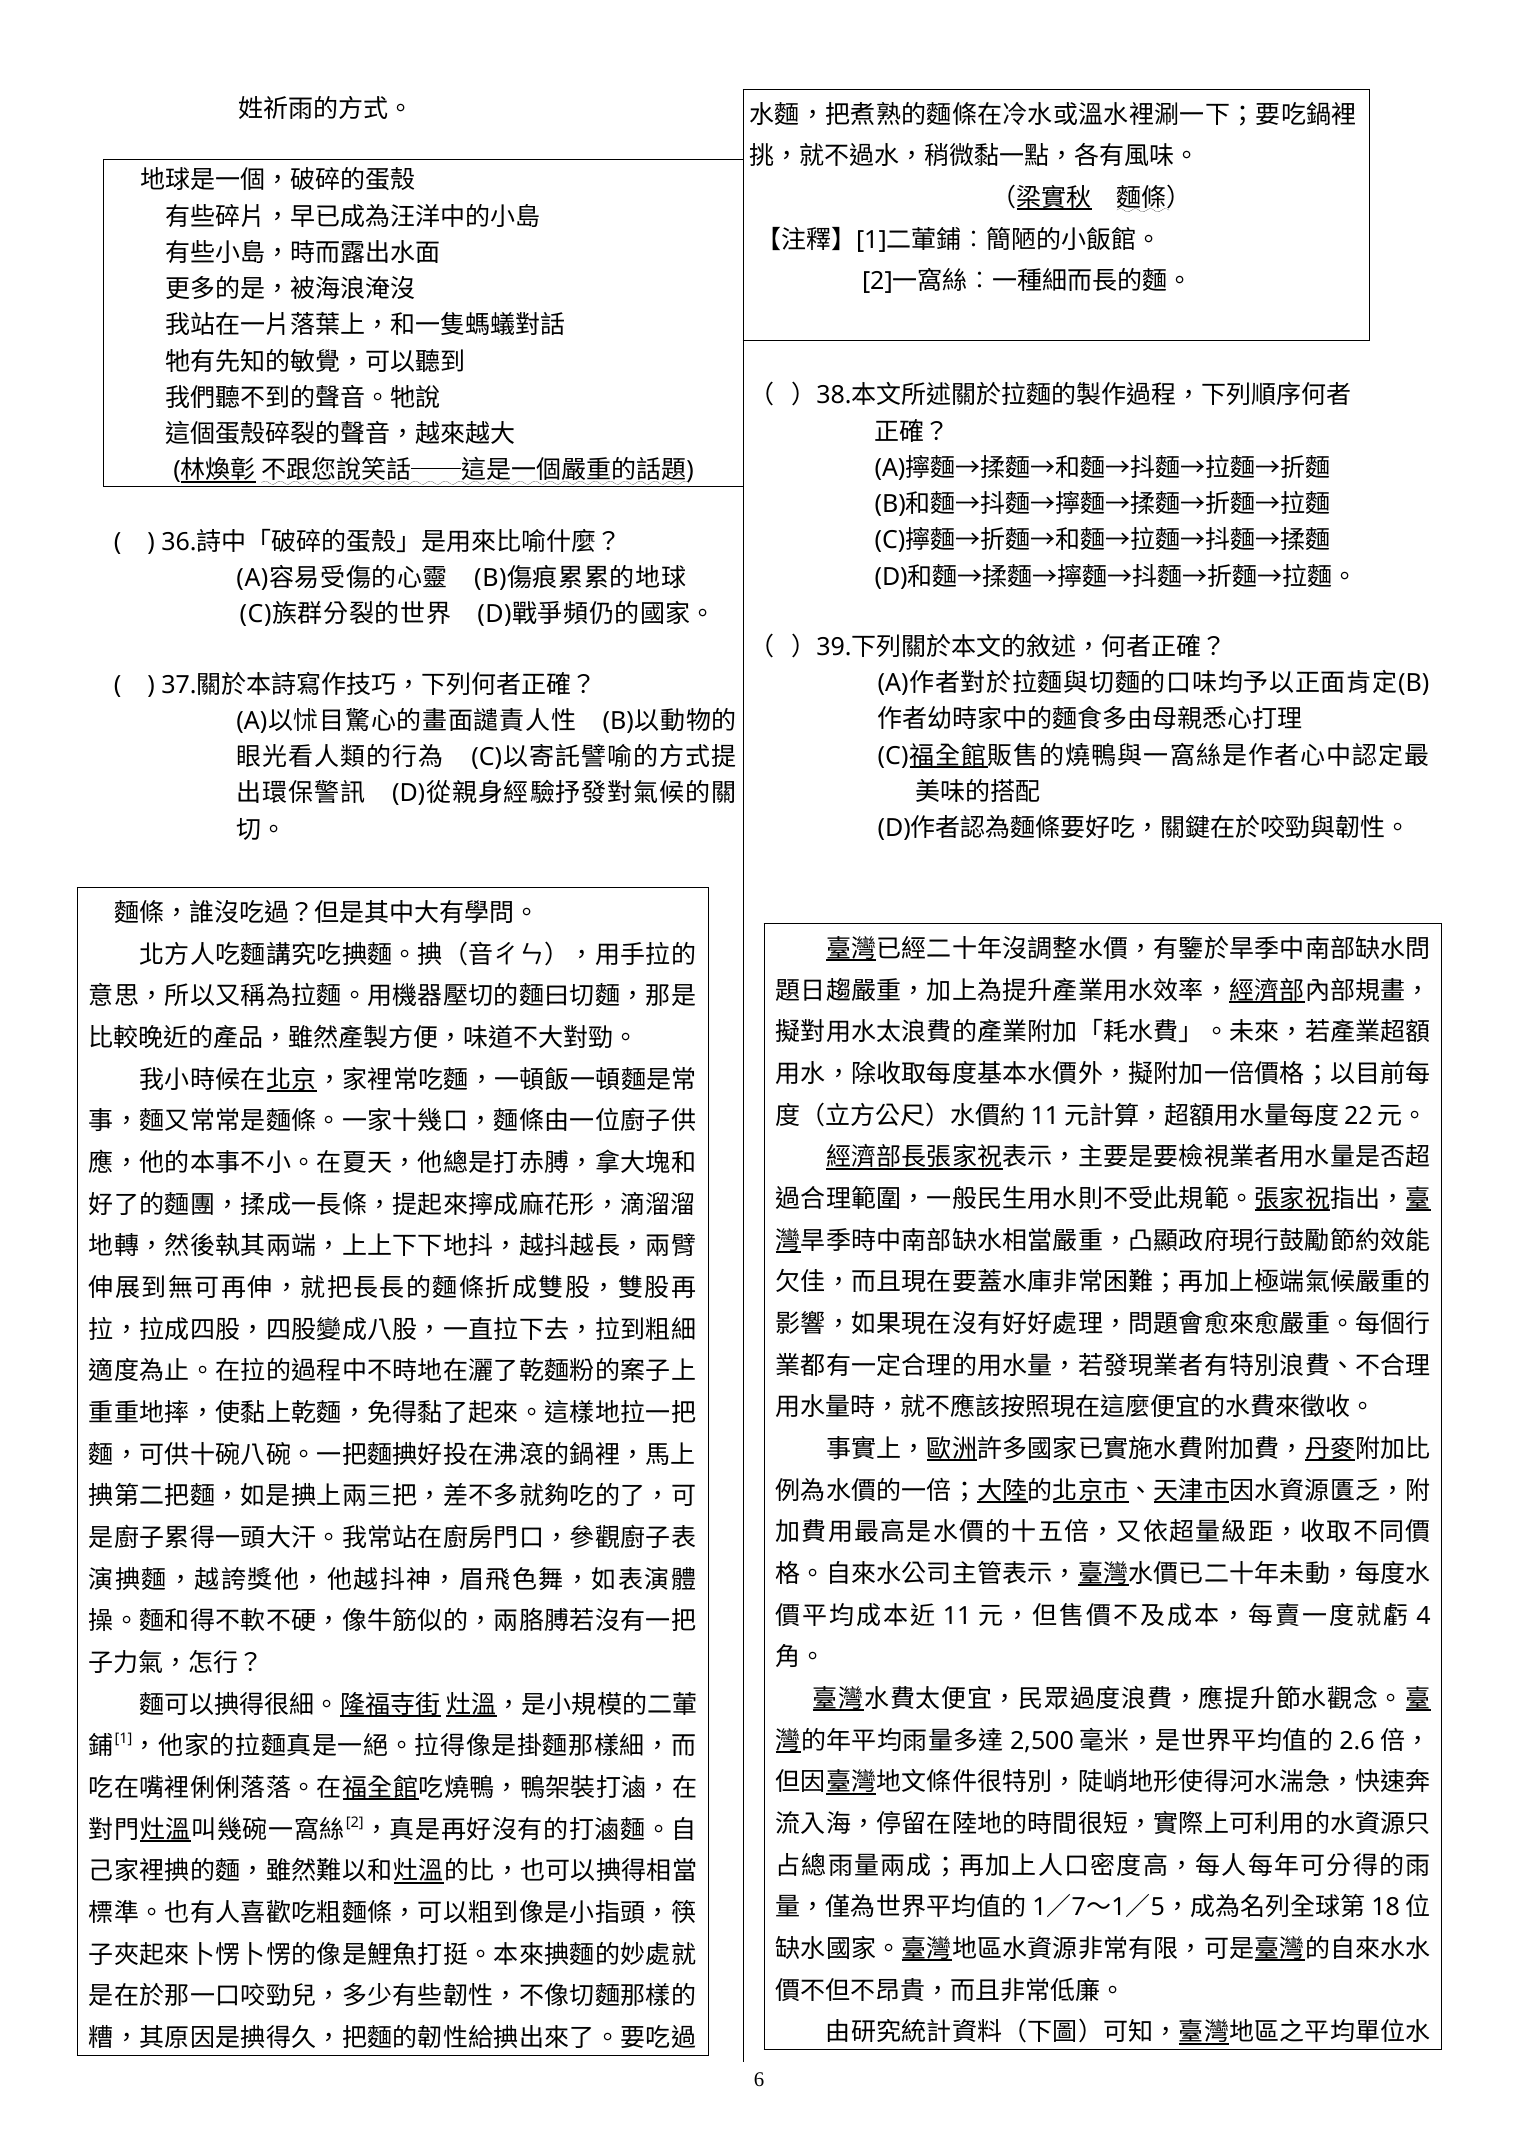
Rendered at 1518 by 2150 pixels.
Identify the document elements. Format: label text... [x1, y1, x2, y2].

text （ ）38.本文所述關於拉麵的製作過程，下列順序何者 [749, 375, 1429, 411]
table_header 水麵，把煮熟的麵條在冷水或溫水裡涮一下；要吃鍋裡挑，就不過水，稍微黏一點，各有風味。 （梁實秋 麵條） 【注釋】[1]二葷鋪︰簡陋的小飯館。 [2]一窩絲︰一種細而長的麵。 [744, 90, 1369, 340]
text 正確？ [874, 411, 1429, 447]
table_header 麵條，誰沒吃過？但是其中大有學問。 北方人吃麵講究吃捵麵。捵（音ㄔㄣ），用手拉的意思，所以又稱為拉麵。用機器壓切的麵曰切麵，那是比較晚近的產品，雖然產製方便，味道不大對勁。 我小時候在北京，家裡常吃麵，一頓飯一頓麵是常事，麵又常常是麵條。一家十幾口，麵條由一位廚子供應，他的本事不小。在夏天，他總是打赤膊，拿大塊和好了的麵團，揉成一長條，提起來擰成麻花形，滴溜溜地轉，然後執其兩端，上上下下地抖，越抖越長，兩臂伸展到無可再伸，就把長長的麵條折成雙股，雙股再拉，拉成四股，四股變成八股，一直拉下去，拉到粗細適度為止。在拉的過程中不時地在灑了乾麵粉的案子上重重地摔，使黏上乾麵，免得黏了起來。這樣地拉一把麵，可供十碗八碗。一把麵捵好投在沸滾的鍋裡，馬上捵第二把麵，如是捵上兩三把，差不多就夠吃的了，可是廚子累得一頭大汗。我常站在廚房門口，參觀廚子表演捵麵，越誇獎他，他越抖神，眉飛色舞，如表演體操。麵和得不軟不硬，像牛筋似的，兩胳膊若沒有一把子力氣，怎行？ 麵可以捵得很細。隆福寺街 灶溫，是小規模的二葷鋪[1]，他家的拉麵真是一絕。拉得像是掛麵那樣細，而吃在嘴裡俐俐落落。在福全館吃燒鴨，鴨架裝打滷，在對門灶溫叫幾碗一窩絲[2]，真是再好沒有的打滷麵。自己家裡捵的麵，雖然難以和灶溫的比，也可以捵得相當標準。也有人喜歡吃粗麵條，可以粗到像是小指頭，筷子夾起來卜愣卜愣的像是鯉魚打挺。本來捵麵的妙處就是在於那一口咬勁兒，多少有些韌性，不像切麵那樣的糟，其原因是捵得久，把麵的韌性給捵出來了。要吃過 [78, 888, 708, 2055]
text ( ) 36.詩中「破碎的蛋殼」是用來比喻什麼？ (A)容易受傷的心靈 (B)傷痕累累的地球 [89, 521, 737, 594]
text (D)作者認為麵條要好吃，關鍵在於咬勁與韌性。 [877, 808, 1429, 844]
text （ ）39.下列關於本文的敘述，何者正確？ [749, 626, 1429, 663]
text (C)族群分裂的世界 (D)戰爭頻仍的國家。 [226, 594, 737, 630]
text (C)福全館販售的燒鴨與一窩絲是作者心中認定最美味的搭配 [877, 735, 1429, 808]
table_header 地球是一個，破碎的蛋殼 有些碎片，早已成為汪洋中的小島 有些小島，時而露出水面 更多的是，被海浪淹沒 我站在一片落葉上，和一隻螞蟻對話 牠有先知的敏覺，可以聽到 我們聽不到的聲音。牠說 這個蛋殼碎裂的聲音，越來越大 (林煥彰 不跟您說笑話──這是一個嚴重的話題) [104, 160, 743, 486]
text (B)和麵→抖麵→擰麵→揉麵→折麵→拉麵 [874, 483, 1429, 520]
table_header 臺灣已經二十年沒調整水價，有鑒於旱季中南部缺水問題日趨嚴重，加上為提升產業用水效率，經濟部內部規畫，擬對用水太浪費的產業附加「耗水費」。未來，若產業超額用水，除收取每度基本水價外，擬附加一倍價格；以目前每度（立方公尺）水價約11元計算，超額用水量每度22元。 經濟部長張家祝表示，主要是要檢視業者用水量是否超過合理範圍，一般民生用水則不受此規範。張家祝指出，臺灣旱季時中南部缺水相當嚴重，凸顯政府現行鼓勵節約效能欠佳，而且現在要蓋水庫非常困難；再加上極端氣候嚴重的影響，如果現在沒有好好處理，問題會愈來愈嚴重。每個行業都有一定合理的用水量，若發現業者有特別浪費、不合理用水量時，就不應該按照現在這麼便宜的水費來徵收。 事實上，歐洲許多國家已實施水費附加費，丹麥附加比例為水價的一倍；大陸的北京市、天津市因水資源匱乏，附加費用最高是水價的十五倍，又依超量級距，收取不同價格。自來水公司主管表示，臺灣水價已二十年未動，每度水價平均成本近11元，但售價不及成本，每賣一度就虧4角。 臺灣水費太便宜，民眾過度浪費，應提升節水觀念。臺灣的年平均雨量多達2,500毫米，是世界平均值的2.6倍，但因臺灣地文條件很特別，陡峭地形使得河水湍急，快速奔流入海，停留在陸地的時間很短，實際上可利用的水資源只占總雨量兩成；再加上人口密度高，每人每年可分得的雨量，僅為世界平均值的1／7～1／5，成為名列全球第18位缺水國家。臺灣地區水資源非常有限，可是臺灣的自來水水價不但不昂貴，而且非常低廉。 由研究統計資料（下圖）可知，臺灣地區之平均單位水價為10.84元／m3，若與鄰近亞洲國家相比，除韓國較低外，日本、新加坡及香港地區之平均單位水價均高於我國；又若與歐 美國家相比，更遠低於德國以及比利時，明顯低於歐 美之水準，即可看出臺灣水價之便宜。 面對桃園地區減壓供水，南部水情也吃緊，學水利工程出身的成大校長黃煌煇曾在去年表示，臺灣水不夠用的原因是水價太便宜，民眾才不知節約用水。政府應以價制量，提升節水觀念，不要「水少求媽祖，水多無人管」，這樣民眾才不會隨意浪費，避免臺灣缺水問題一再發生。 他認為，水價便宜，百姓不知節約用水，更是根本問題。臺灣每戶每年平均水費約2,891元，每戶水費占所得0.2%，即可滿足吃、喝、洗、刷。再看看工業用水大戶，以臺南科學園區為例，二○○八年統計資料：用水量41,872,113度，水費455,149,868元。二○○八年園區生產總額5475億元，園區用水費僅占生產總值0.083%！ 臺灣除了水環境的先天不良，用水量成長也讓水源更加吃緊，如何做好水資源的管理與維護，已成臺灣刻不容緩的議題。政府應在沒水時找水，有水時管水，避免臺灣缺水問題一再發生。 [765, 924, 1441, 2049]
text 姓祈雨的方式。 [89, 89, 737, 125]
text (D)和麵→揉麵→擰麵→抖麵→折麵→拉麵。 [874, 556, 1429, 592]
text (C)擰麵→折麵→和麵→拉麵→抖麵→揉麵 [874, 520, 1429, 556]
text ( ) 37.關於本詩寫作技巧，下列何者正確？ (A)以怵目驚心的畫面譴責人性 (B)以動物的眼光看人類的行為 (C)以寄託譬喻的方式提出環保警訊 (D)從親身經驗抒發對氣候的關切。 [114, 664, 737, 845]
text (A)擰麵→揉麵→和麵→抖麵→拉麵→折麵 [874, 447, 1429, 483]
text (A)作者對於拉麵與切麵的口味均予以正面肯定(B)作者幼時家中的麵食多由母親悉心打理 [877, 663, 1429, 735]
table_header [744, 923, 764, 2049]
